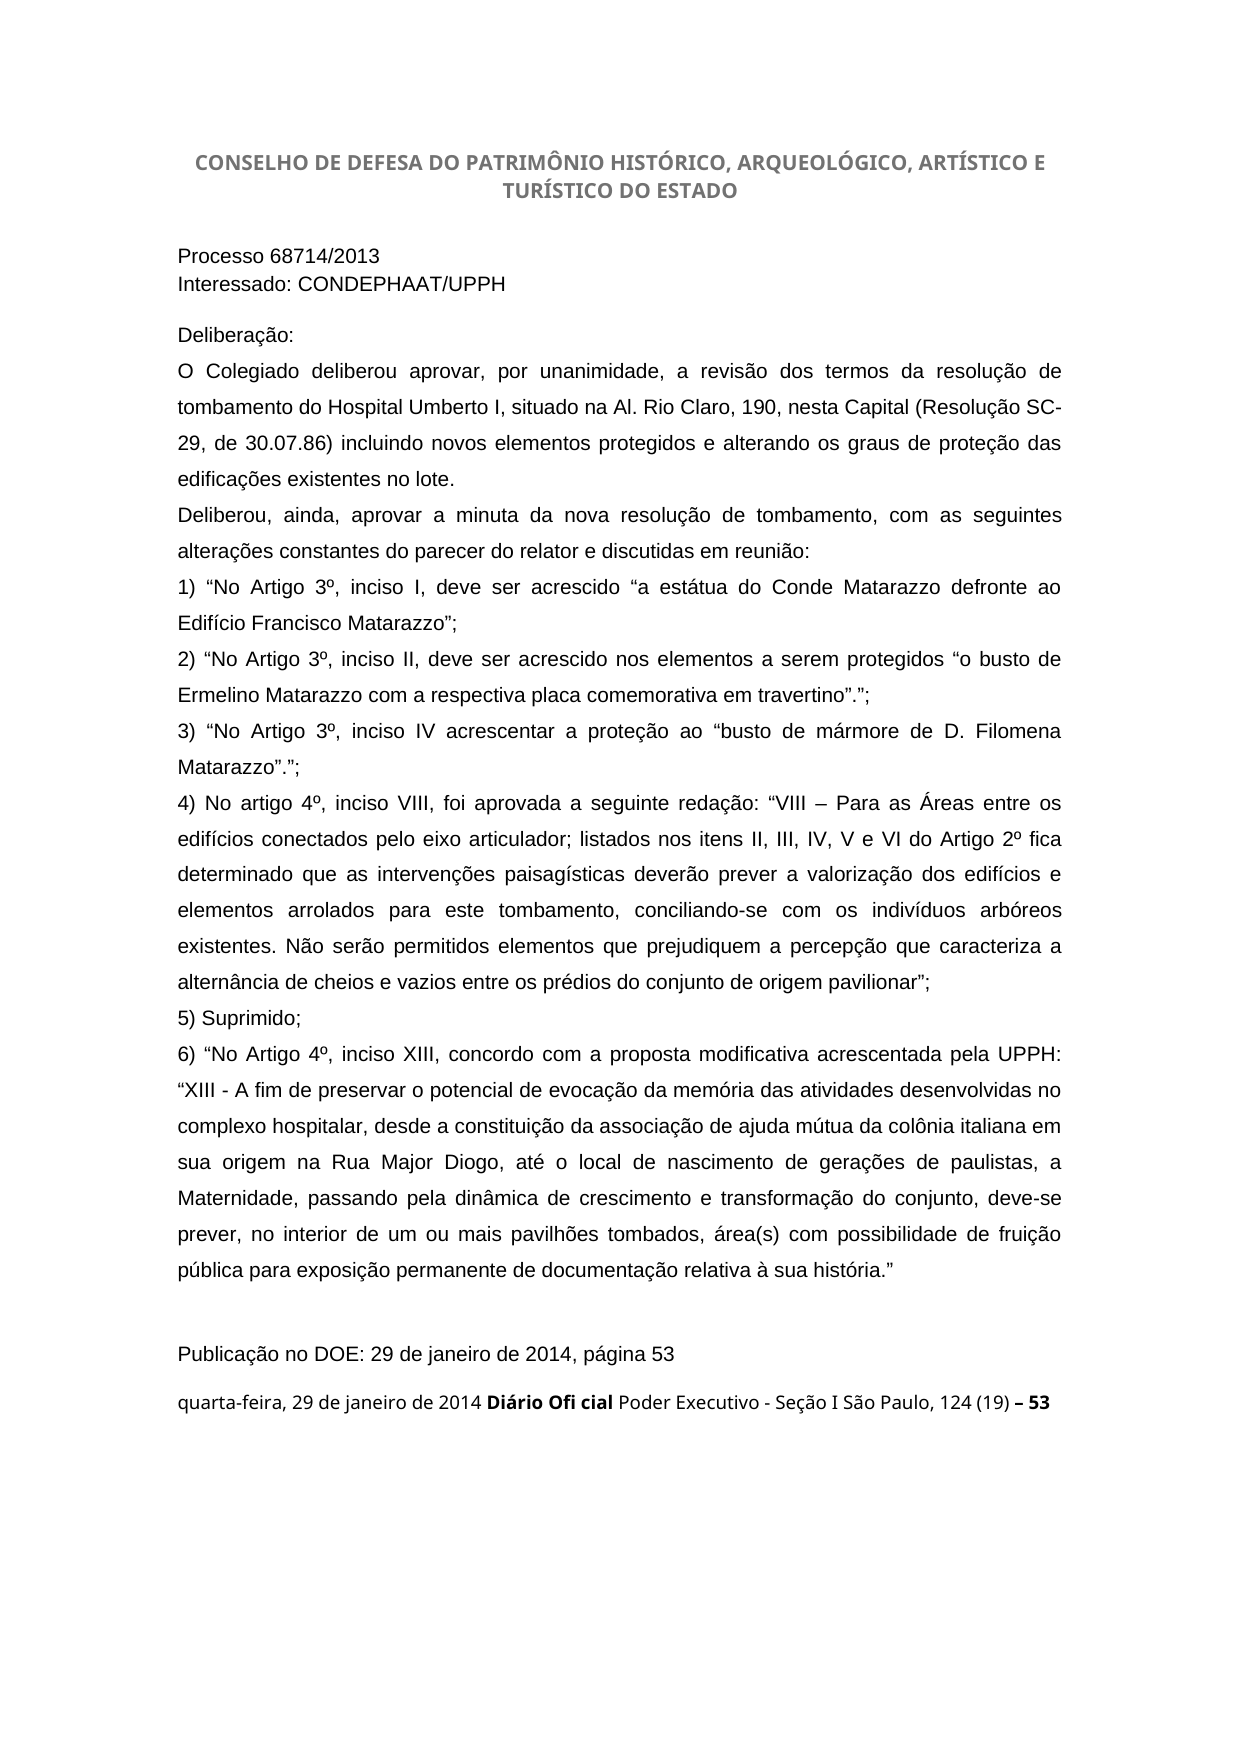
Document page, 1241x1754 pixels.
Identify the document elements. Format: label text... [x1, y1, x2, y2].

text Interessado: CONDEPHAAT/UPPH [177, 272, 1063, 296]
text O Colegiado deliberou aprovar, por unanimidade, a revisão dos termos da resolução de tombamento do Hospital Umberto I, situado na Al. Rio Claro, 190, nesta Capital (Resolução SC- 29, de 30.07.86) incluindo novos elementos protegidos e alterando os graus de proteção das edificações existentes no lote. [177, 359, 1063, 491]
text Publicação no DOE: 29 de janeiro de 2014, página 53 [177, 1341, 1063, 1365]
text Processo 68714/2013 [177, 244, 1063, 268]
text 5) Suprimido; [177, 1006, 1063, 1030]
text 4) No artigo 4º, inciso VIII, foi aprovada a seguinte redação: “VIII – Para as Áreas entre os edifícios conectados pelo eixo articulador; listados nos itens II, III, IV, V e VI do Artigo 2º fica determinado que as intervenções paisagísticas deverão prever a valorização dos edifícios e elementos arrolados para este tombamento, conciliando-se com os indivíduos arbóreos existentes. Não serão permitidos elementos que prejudiquem a percepção que caracteriza a alternância de cheios e vazios entre os prédios do conjunto de origem pavilionar”; [177, 790, 1063, 994]
text Deliberou, ainda, aprovar a minuta da nova resolução de tombamento, com as seguintes alterações constantes do parecer do relator e discutidas em reunião: [177, 503, 1063, 563]
text Deliberação: [177, 323, 1063, 347]
text quarta-feira, 29 de janeiro de 2014 Diário Ofi cial Poder Executivo - Seção I São Paulo, 124 (19) – 53 [177, 1389, 1063, 1415]
text 6) “No Artigo 4º, inciso XIII, concordo com a proposta modificativa acrescentada pela UPPH: “XIII - A fim de preservar o potencial de evocação da memória das atividades desenvolvidas no complexo hospitalar, desde a constituição da associação de ajuda mútua da colônia italiana em sua origem na Rua Major Diogo, até o local de nascimento de gerações de paulistas, a Maternidade, passando pela dinâmica de crescimento e transformação do conjunto, deve-se prever, no interior de um ou mais pavilhões tombados, área(s) com possibilidade de fruição pública para exposição permanente de documentação relativa à sua história.” [177, 1042, 1063, 1282]
text CONSELHO DE DEFESA DO PATRIMÔNIO HISTÓRICO, ARQUEOLÓGICO, ARTÍSTICO E TURÍSTICO DO ESTADO [177, 148, 1063, 204]
text 1) “No Artigo 3º, inciso I, deve ser acrescido “a estátua do Conde Matarazzo defronte ao Edifício Francisco Matarazzo”; [177, 575, 1063, 635]
text 2) “No Artigo 3º, inciso II, deve ser acrescido nos elementos a serem protegidos “o busto de Ermelino Matarazzo com a respectiva placa comemorativa em travertino”.”; [177, 647, 1063, 707]
text 3) “No Artigo 3º, inciso IV acrescentar a proteção ao “busto de mármore de D. Filomena Matarazzo”.”; [177, 718, 1063, 778]
